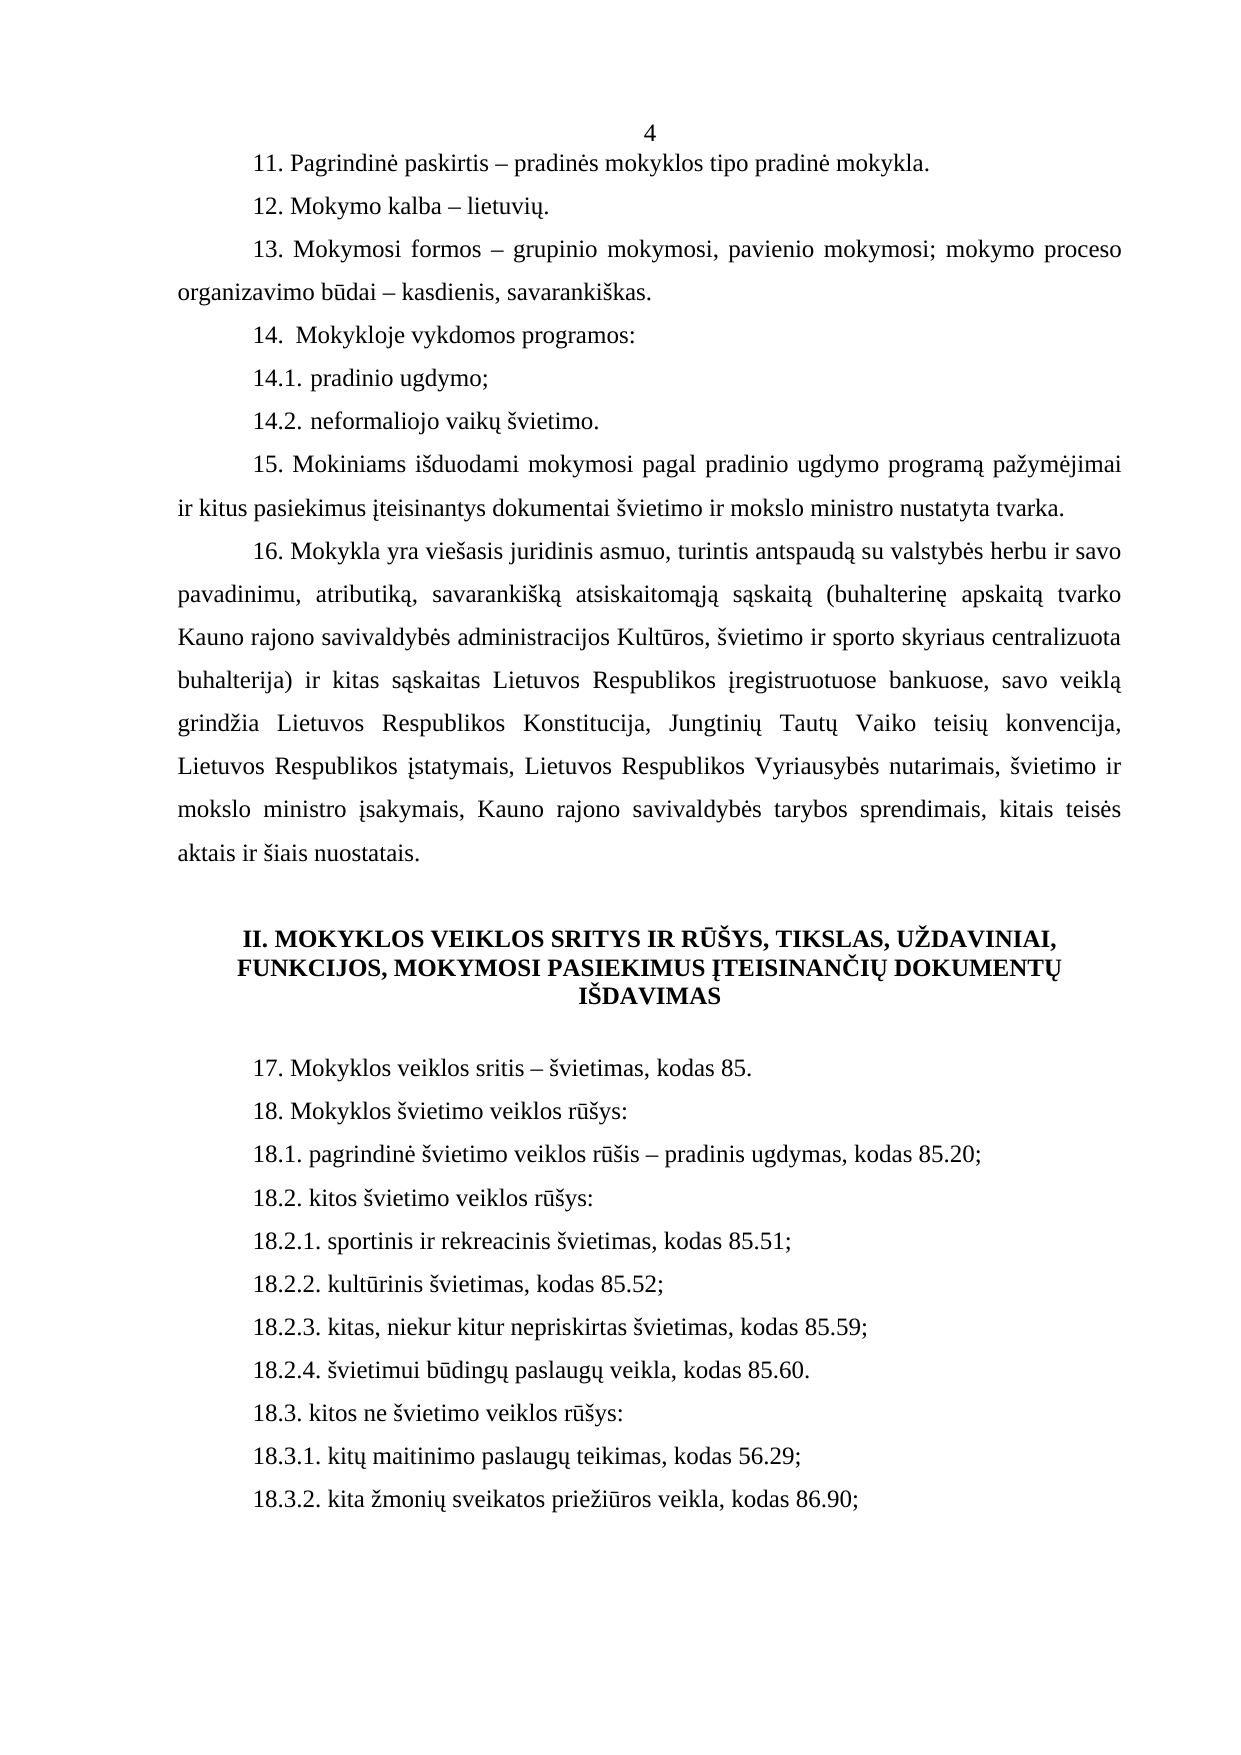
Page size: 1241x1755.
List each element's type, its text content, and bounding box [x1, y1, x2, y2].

text 16. Mokykla yra viešasis juridinis asmuo, turintis antspaudą su valstybės herbu ir savo pavadinimu, atributiką, savarankišką atsiskaitomąją sąskaitą (buhalterinę apskaitą tvarko Kauno rajono savivaldybės administracijos Kultūros, švietimo ir sporto skyriaus centralizuota buhalterija) ir kitas sąskaitas Lietuvos Respublikos įregistruotuose bankuose, savo veiklą grindžia Lietuvos Respublikos Konstitucija, Jungtinių Tautų Vaiko teisių konvencija, Lietuvos Respublikos įstatymais, Lietuvos Respublikos Vyriausybės nutarimais, švietimo ir mokslo ministro įsakymais, Kauno rajono savivaldybės tarybos sprendimais, kitais teisės aktais ir šiais nuostatais. [177, 536, 1122, 866]
text 14.2. neformaliojo vaikų švietimo. [177, 406, 1122, 435]
text 18.3.2. kita žmonių sveikatos priežiūros veikla, kodas 86.90; [177, 1484, 1122, 1513]
text 18.2.1. sportinis ir rekreacinis švietimas, kodas 85.51; [177, 1226, 1122, 1254]
text 18.3. kitos ne švietimo veiklos rūšys: [177, 1398, 1122, 1427]
text 18.1. pagrindinė švietimo veiklos rūšis – pradinis ugdymas, kodas 85.20; [177, 1139, 1122, 1168]
text 18.2.2. kultūrinis švietimas, kodas 85.52; [177, 1269, 1122, 1298]
text 18. Mokyklos švietimo veiklos rūšys: [177, 1096, 1122, 1125]
text 13. Mokymosi formos – grupinio mokymosi, pavienio mokymosi; mokymo proceso organizavimo būdai – kasdienis, savarankiškas. [177, 234, 1122, 306]
text 18.2. kitos švietimo veiklos rūšys: [177, 1183, 1122, 1211]
text 14.1. pradinio ugdymo; [177, 363, 1122, 392]
text 17. Mokyklos veiklos sritis – švietimas, kodas 85. [177, 1053, 1122, 1082]
text 11. Pagrindinė paskirtis – pradinės mokyklos tipo pradinė mokykla. [177, 148, 1122, 176]
text 18.2.4. švietimui būdingų paslaugų veikla, kodas 85.60. [177, 1355, 1122, 1384]
text 18.3.1. kitų maitinimo paslaugų teikimas, kodas 56.29; [177, 1441, 1122, 1470]
text II. MOKYKLOS VEIKLOS SRITYS IR RŪŠYS, TIKSLAS, UŽDAVINIAI, FUNKCIJOS, MOKYMOSI PASIEKIMUS ĮTEISINANČIŲ DOKUMENTŲ IŠDAVIMAS [177, 924, 1122, 1010]
text 18.2.3. kitas, niekur kitur nepriskirtas švietimas, kodas 85.59; [177, 1312, 1122, 1341]
text 12. Mokymo kalba – lietuvių. [177, 191, 1122, 219]
text 14. Mokykloje vykdomos programos: [177, 320, 1122, 349]
text 15. Mokiniams išduodami mokymosi pagal pradinio ugdymo programą pažymėjimai ir kitus pasiekimus įteisinantys dokumentai švietimo ir mokslo ministro nustatyta tvarka. [177, 449, 1122, 521]
